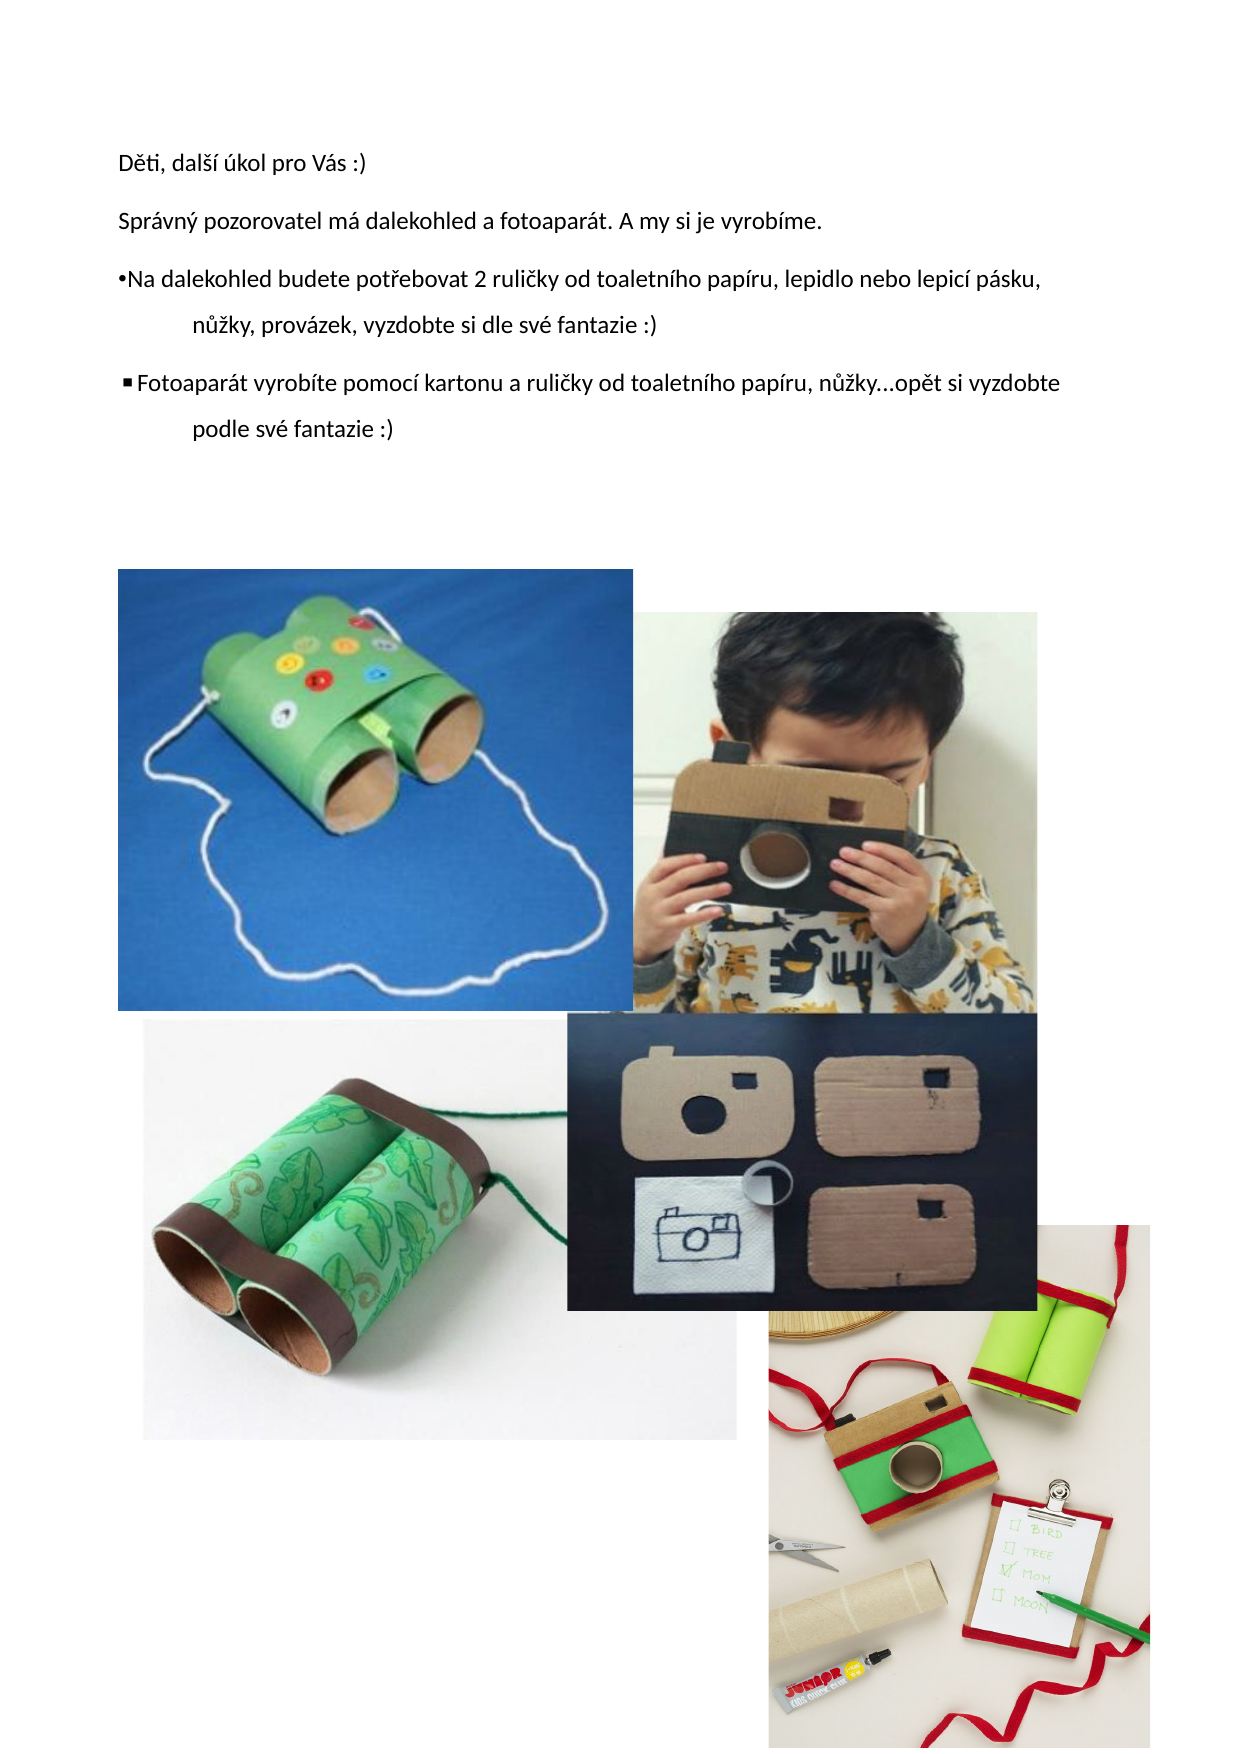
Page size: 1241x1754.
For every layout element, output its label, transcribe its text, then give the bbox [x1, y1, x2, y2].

list Fotoaparát vyrobíte pomocí kartonu a ruličky od toaletního papíru, nůžky...opět si vyzdobte podle své fantazie :) [118, 367, 1122, 443]
text Správný pozorovatel má dalekohled a fotoaparát. A my si je vyrobíme. [118, 205, 1122, 236]
list Na dalekohled budete potřebovat 2 ruličky od toaletního papíru, lepidlo nebo lepicí pásku, nůžky, provázek, vyzdobte si dle své fantazie :) [118, 263, 1122, 339]
text Děti, další úkol pro Vás :) [118, 147, 1122, 177]
